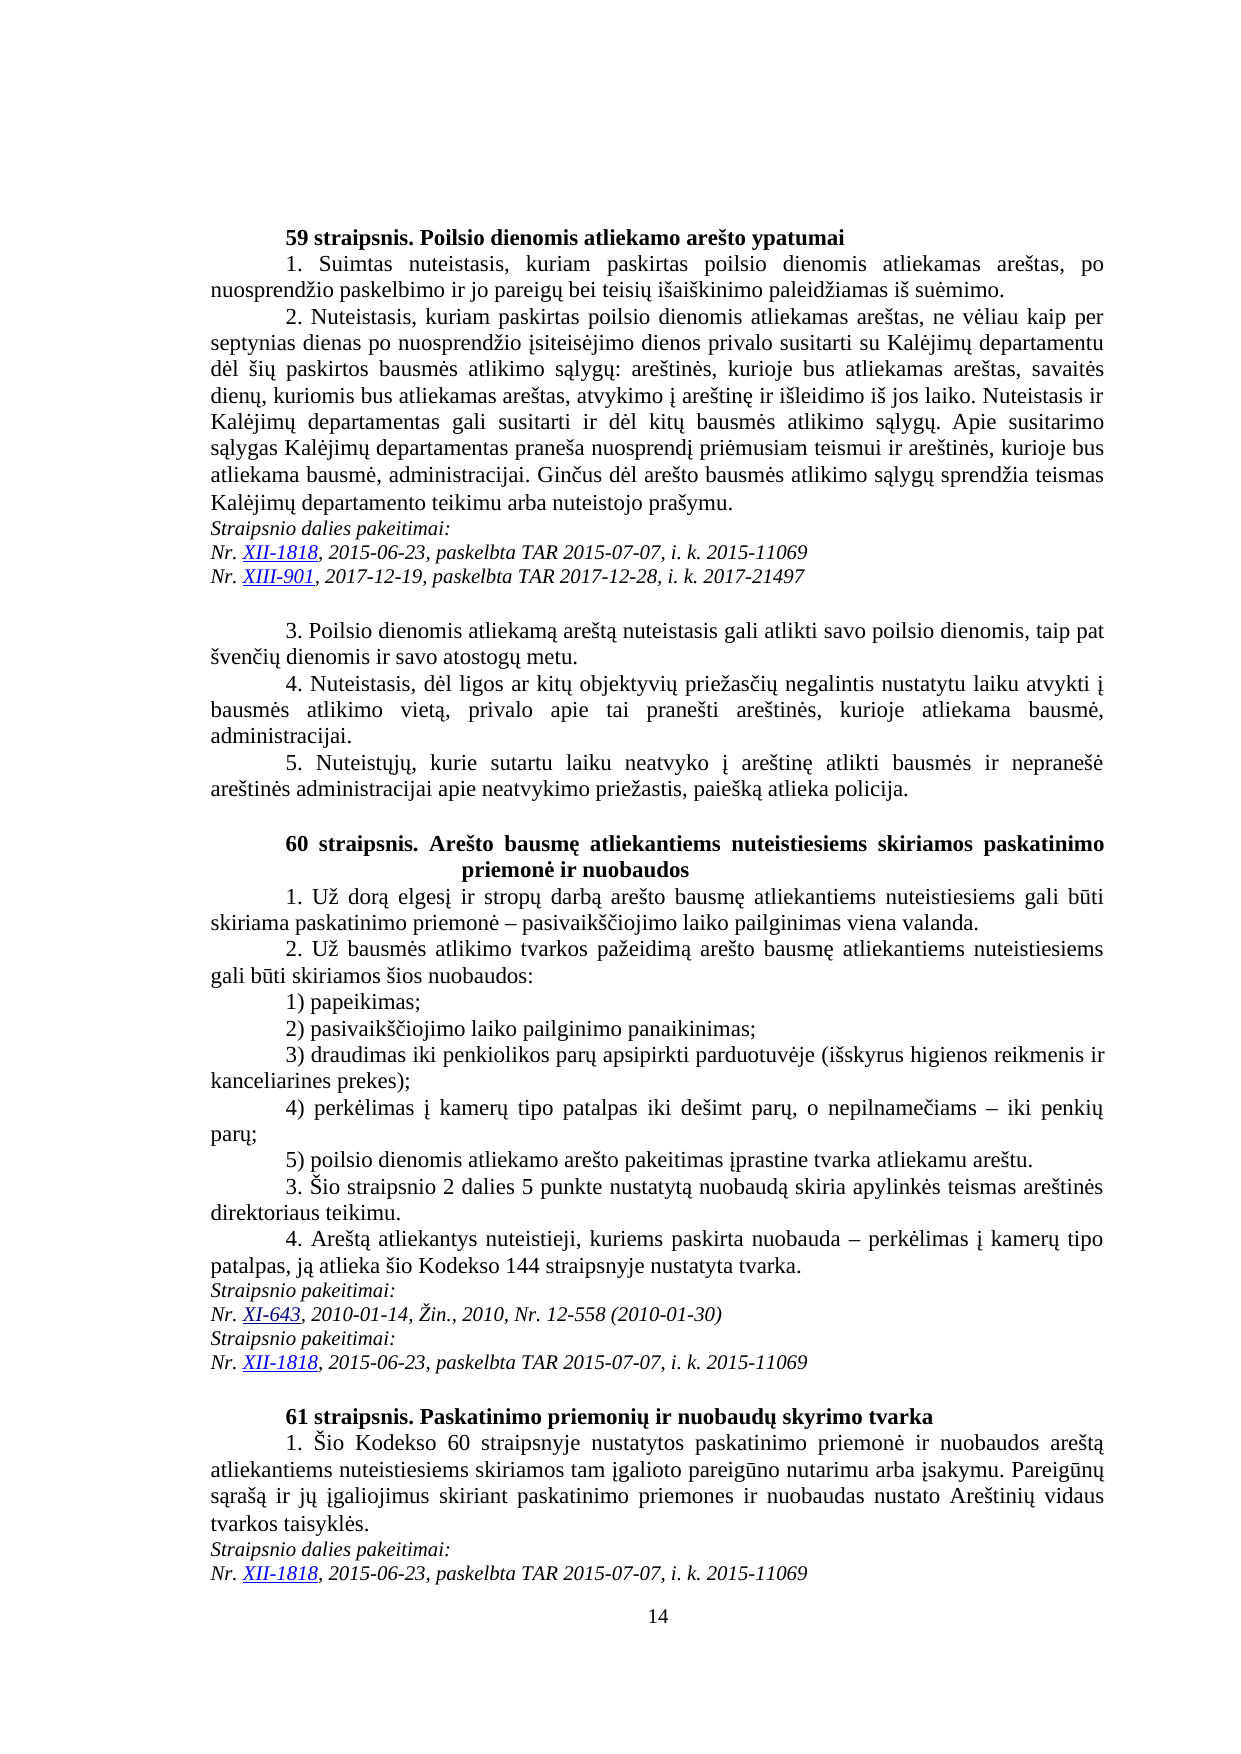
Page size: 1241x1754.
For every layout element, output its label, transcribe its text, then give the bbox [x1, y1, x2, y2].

text 61 straipsnis. Paskatinimo priemonių ir nuobaudų skyrimo tvarka [210, 1403, 1105, 1429]
text Nr. XII-1818, 2015-06-23, paskelbta TAR 2015-07-07, i. k. 2015-11069 [210, 1350, 1105, 1374]
text Nr. XII-1818, 2015-06-23, paskelbta TAR 2015-07-07, i. k. 2015-11069 [210, 540, 1105, 564]
text 4. Areštą atliekantys nuteistieji, kuriems paskirta nuobauda – perkėlimas į kamerų tipo patalpas, ją atlieka šio Kodekso 144 straipsnyje nustatyta tvarka. [210, 1225, 1105, 1278]
text 5) poilsio dienomis atliekamo arešto pakeitimas įprastine tvarka atliekamu areštu. [210, 1146, 1105, 1173]
text 60 straipsnis. Arešto bausmę atliekantiems nuteistiesiems skiriamos paskatinimo priemonė ir nuobaudos [285, 830, 1105, 883]
text 2. Už bausmės atlikimo tvarkos pažeidimą arešto bausmę atliekantiems nuteistiesiems gali būti skiriamos šios nuobaudos: [210, 936, 1105, 988]
text Nr. XI-643, 2010-01-14, Žin., 2010, Nr. 12-558 (2010-01-30) [210, 1302, 1105, 1326]
text 1) papeikimas; [210, 988, 1105, 1014]
text 3) draudimas iki penkiolikos parų apsipirkti parduotuvėje (išskyrus higienos reikmenis ir kanceliarines prekes); [210, 1041, 1105, 1094]
text 1. Šio Kodekso 60 straipsnyje nustatytos paskatinimo priemonė ir nuobaudos areštą atliekantiems nuteistiesiems skiriamos tam įgalioto pareigūno nutarimu arba įsakymu. Pareigūnų sąrašą ir jų įgaliojimus skiriant paskatinimo priemones ir nuobaudas nustato Areštinių vidaus tvarkos taisyklės. [210, 1429, 1105, 1537]
text Straipsnio dalies pakeitimai: [210, 516, 1105, 540]
text 4. Nuteistasis, dėl ligos ar kitų objektyvių priežasčių negalintis nustatytu laiku atvykti į bausmės atlikimo vietą, privalo apie tai pranešti areštinės, kurioje atliekama bausmė, administracijai. [210, 669, 1105, 749]
text 1. Suimtas nuteistasis, kuriam paskirtas poilsio dienomis atliekamas areštas, po nuosprendžio paskelbimo ir jo pareigų bei teisių išaiškinimo paleidžiamas iš suėmimo. [210, 250, 1105, 303]
text 59 straipsnis. Poilsio dienomis atliekamo arešto ypatumai [210, 224, 1105, 250]
text Straipsnio dalies pakeitimai: [210, 1537, 1105, 1561]
text 5. Nuteistųjų, kurie sutartu laiku neatvyko į areštinę atlikti bausmės ir nepranešė areštinės administracijai apie neatvykimo priežastis, paiešką atlieka policija. [210, 749, 1105, 801]
text 1. Už dorą elgesį ir stropų darbą arešto bausmę atliekantiems nuteistiesiems gali būti skiriama paskatinimo priemonė – pasivaikščiojimo laiko pailginimas viena valanda. [210, 883, 1105, 936]
text 3. Poilsio dienomis atliekamą areštą nuteistasis gali atlikti savo poilsio dienomis, taip pat švenčių dienomis ir savo atostogų metu. [210, 617, 1105, 669]
text 4) perkėlimas į kamerų tipo patalpas iki dešimt parų, o nepilnamečiams – iki penkių parų; [210, 1094, 1105, 1146]
text 2. Nuteistasis, kuriam paskirtas poilsio dienomis atliekamas areštas, ne vėliau kaip per septynias dienas po nuosprendžio įsiteisėjimo dienos privalo susitarti su Kalėjimų departamentu dėl šių paskirtos bausmės atlikimo sąlygų: areštinės, kurioje bus atliekamas areštas, savaitės dienų, kuriomis bus atliekamas areštas, atvykimo į areštinę ir išleidimo iš jos laiko. Nuteistasis ir Kalėjimų departamentas gali susitarti ir dėl kitų bausmės atlikimo sąlygų. Apie susitarimo sąlygas Kalėjimų departamentas praneša nuosprendį priėmusiam teismui ir areštinės, kurioje bus atliekama bausmė, administracijai. Ginčus dėl arešto bausmės atlikimo sąlygų sprendžia teismas Kalėjimų departamento teikimu arba nuteistojo prašymu. [210, 303, 1105, 516]
text 2) pasivaikščiojimo laiko pailginimo panaikinimas; [210, 1014, 1105, 1041]
text Straipsnio pakeitimai: [210, 1278, 1105, 1302]
text Nr. XII-1818, 2015-06-23, paskelbta TAR 2015-07-07, i. k. 2015-11069 [210, 1561, 1105, 1585]
text 3. Šio straipsnio 2 dalies 5 punkte nustatytą nuobaudą skiria apylinkės teismas areštinės direktoriaus teikimu. [210, 1173, 1105, 1225]
text Straipsnio pakeitimai: [210, 1326, 1105, 1350]
text Nr. XIII-901, 2017-12-19, paskelbta TAR 2017-12-28, i. k. 2017-21497 [210, 564, 1105, 588]
